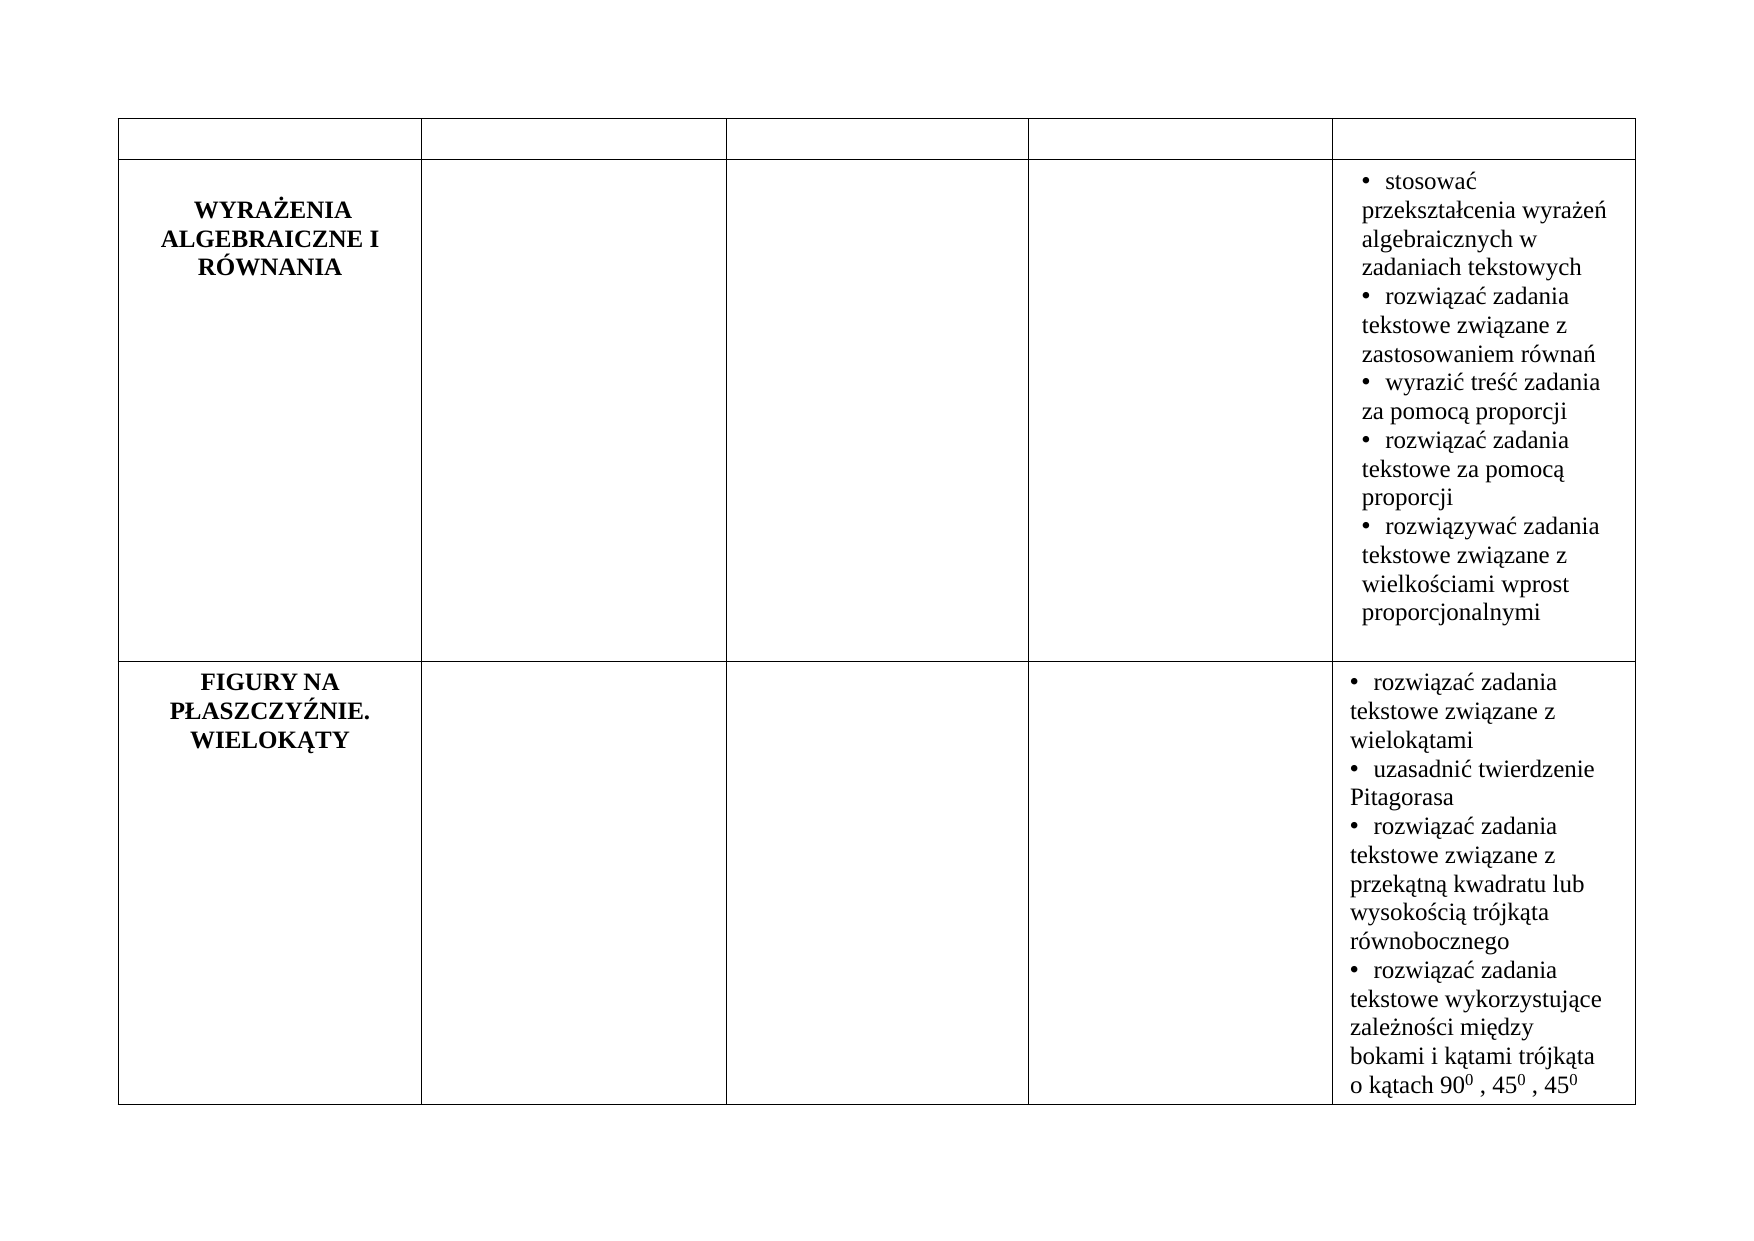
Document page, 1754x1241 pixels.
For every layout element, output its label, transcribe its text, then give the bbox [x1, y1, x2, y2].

table_cell rozwiązać zadania tekstowe związane z wielokątami uzasadnić twierdzenie Pitagorasa rozwiązać zadania tekstowe związane z przekątną kwadratu lub wysokością trójkąta równobocznego rozwiązać zadania tekstowe wykorzystujące zależności między bokami i kątami trójkąta o kątach 900 , 450 , 450 [1333, 662, 1635, 1104]
table_cell [1029, 662, 1332, 1104]
table_cell WYRAŻENIA ALGEBRAICZNE I RÓWNANIA [119, 160, 421, 661]
table_cell [422, 119, 726, 159]
table_cell FIGURY NA PŁASZCZYŹNIE. WIELOKĄTY [119, 662, 421, 1104]
table_cell [422, 160, 726, 661]
table_cell [1333, 119, 1635, 159]
table_cell [727, 662, 1028, 1104]
table_cell [422, 662, 726, 1104]
table_cell [1029, 119, 1332, 159]
table_cell [727, 119, 1028, 159]
table_cell stosować przekształcenia wyrażeń algebraicznych w zadaniach tekstowych rozwiązać zadania tekstowe związane z zastosowaniem równań wyrazić treść zadania za pomocą proporcji rozwiązać zadania tekstowe za pomocą proporcji rozwiązywać zadania tekstowe związane z wielkościami wprost proporcjonalnymi [1333, 160, 1635, 661]
table_cell [119, 119, 421, 159]
table_cell [1029, 160, 1332, 661]
table_cell [727, 160, 1028, 661]
